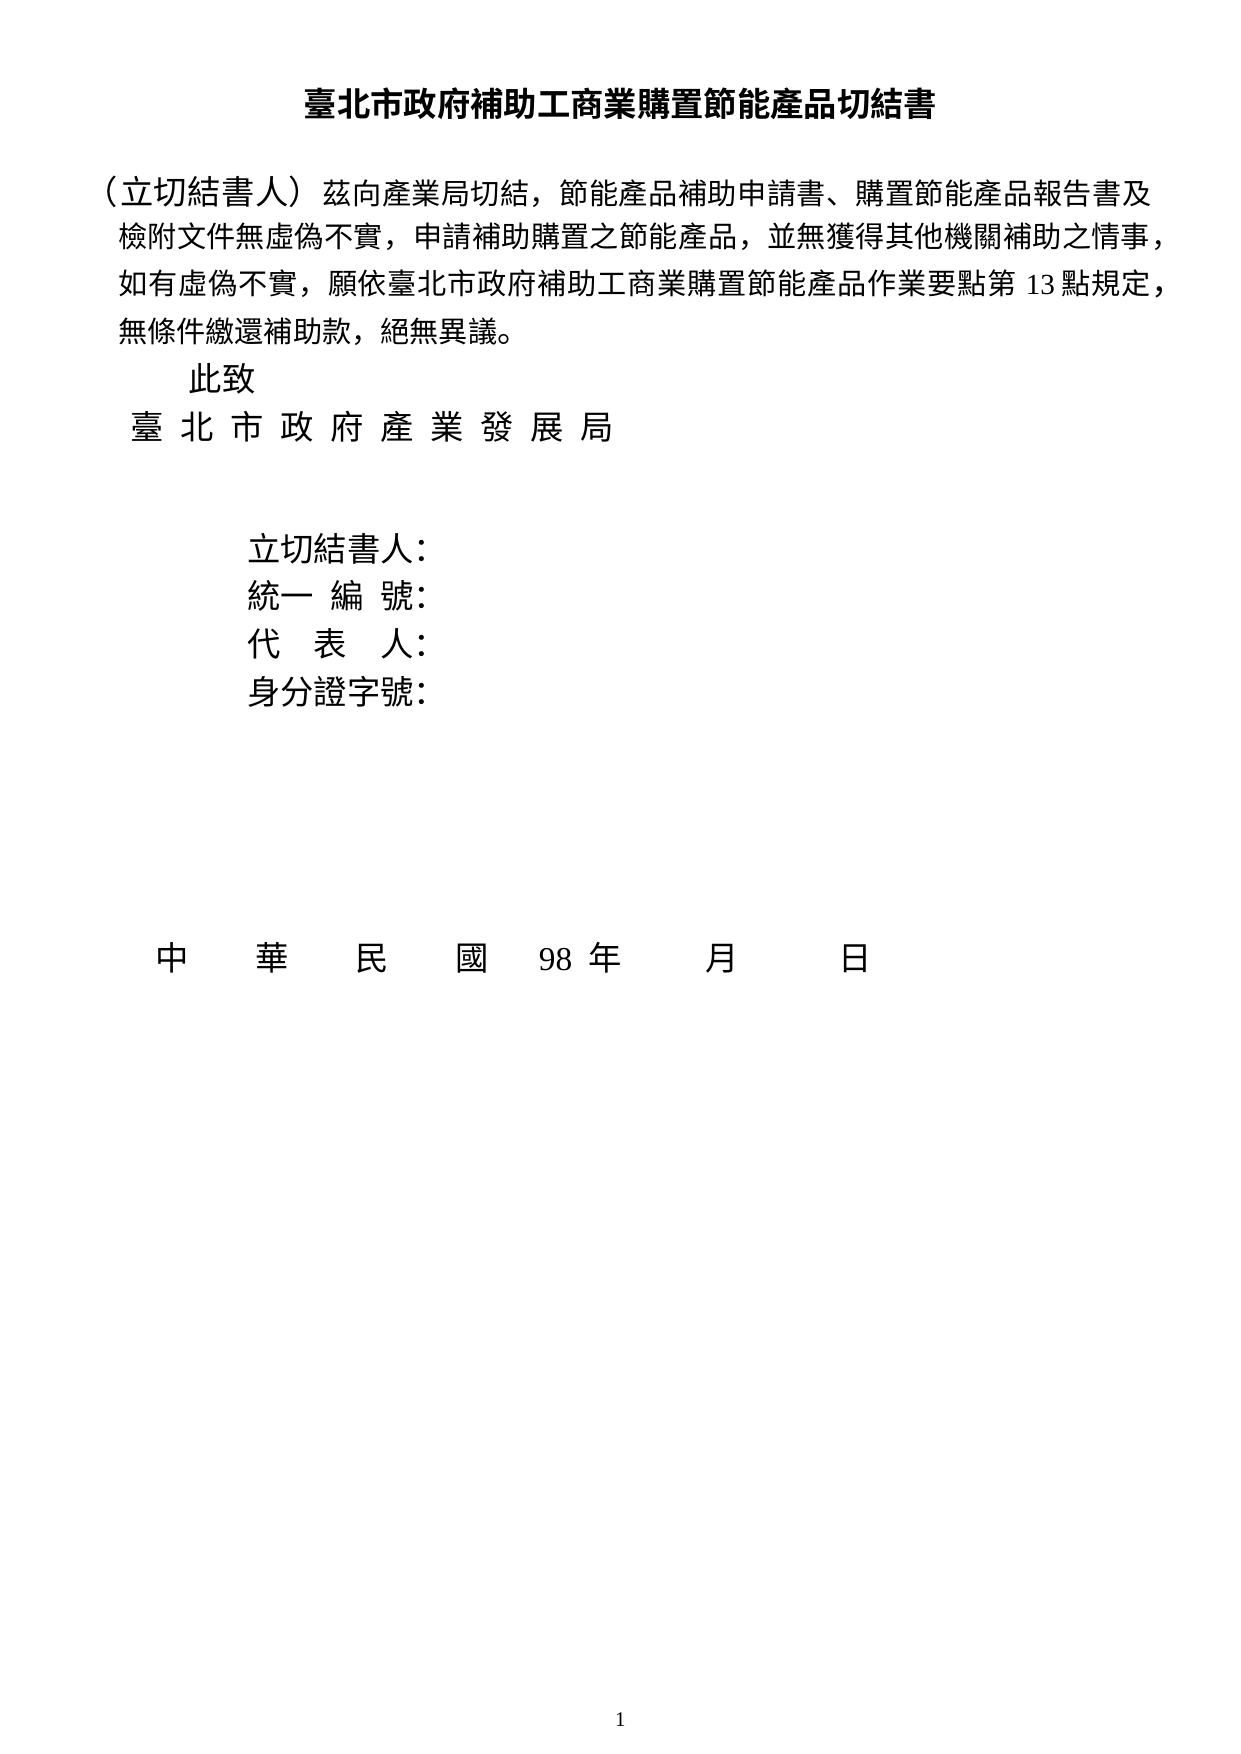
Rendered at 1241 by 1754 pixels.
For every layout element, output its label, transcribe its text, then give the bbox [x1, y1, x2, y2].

text 代 表 人： [89, 618, 1152, 666]
text 統一 編 號： [89, 571, 654, 618]
text （立切結書人）茲向產業局切結，節能產品補助申請書、購置節能產品報告書及檢附文件無虛偽不實，申請補助購置之節能產品，並無獲得其他機關補助之情事，如有虛偽不實，願依臺北市政府補助工商業購置節能產品作業要點第13點規定，無條件繳還補助款，絕無異議。 [51, 165, 1152, 352]
text 臺北市政府補助工商業購置節能產品切結書 [89, 77, 1152, 126]
text 臺 北 市 政 府 產 業 發 展 局 [89, 401, 654, 449]
text 此致 [89, 352, 1152, 401]
text 中 華 民 國 98 年 月 日 [89, 932, 1157, 980]
text 立切結書人： [89, 523, 654, 571]
text 身分證字號： [89, 666, 1152, 714]
